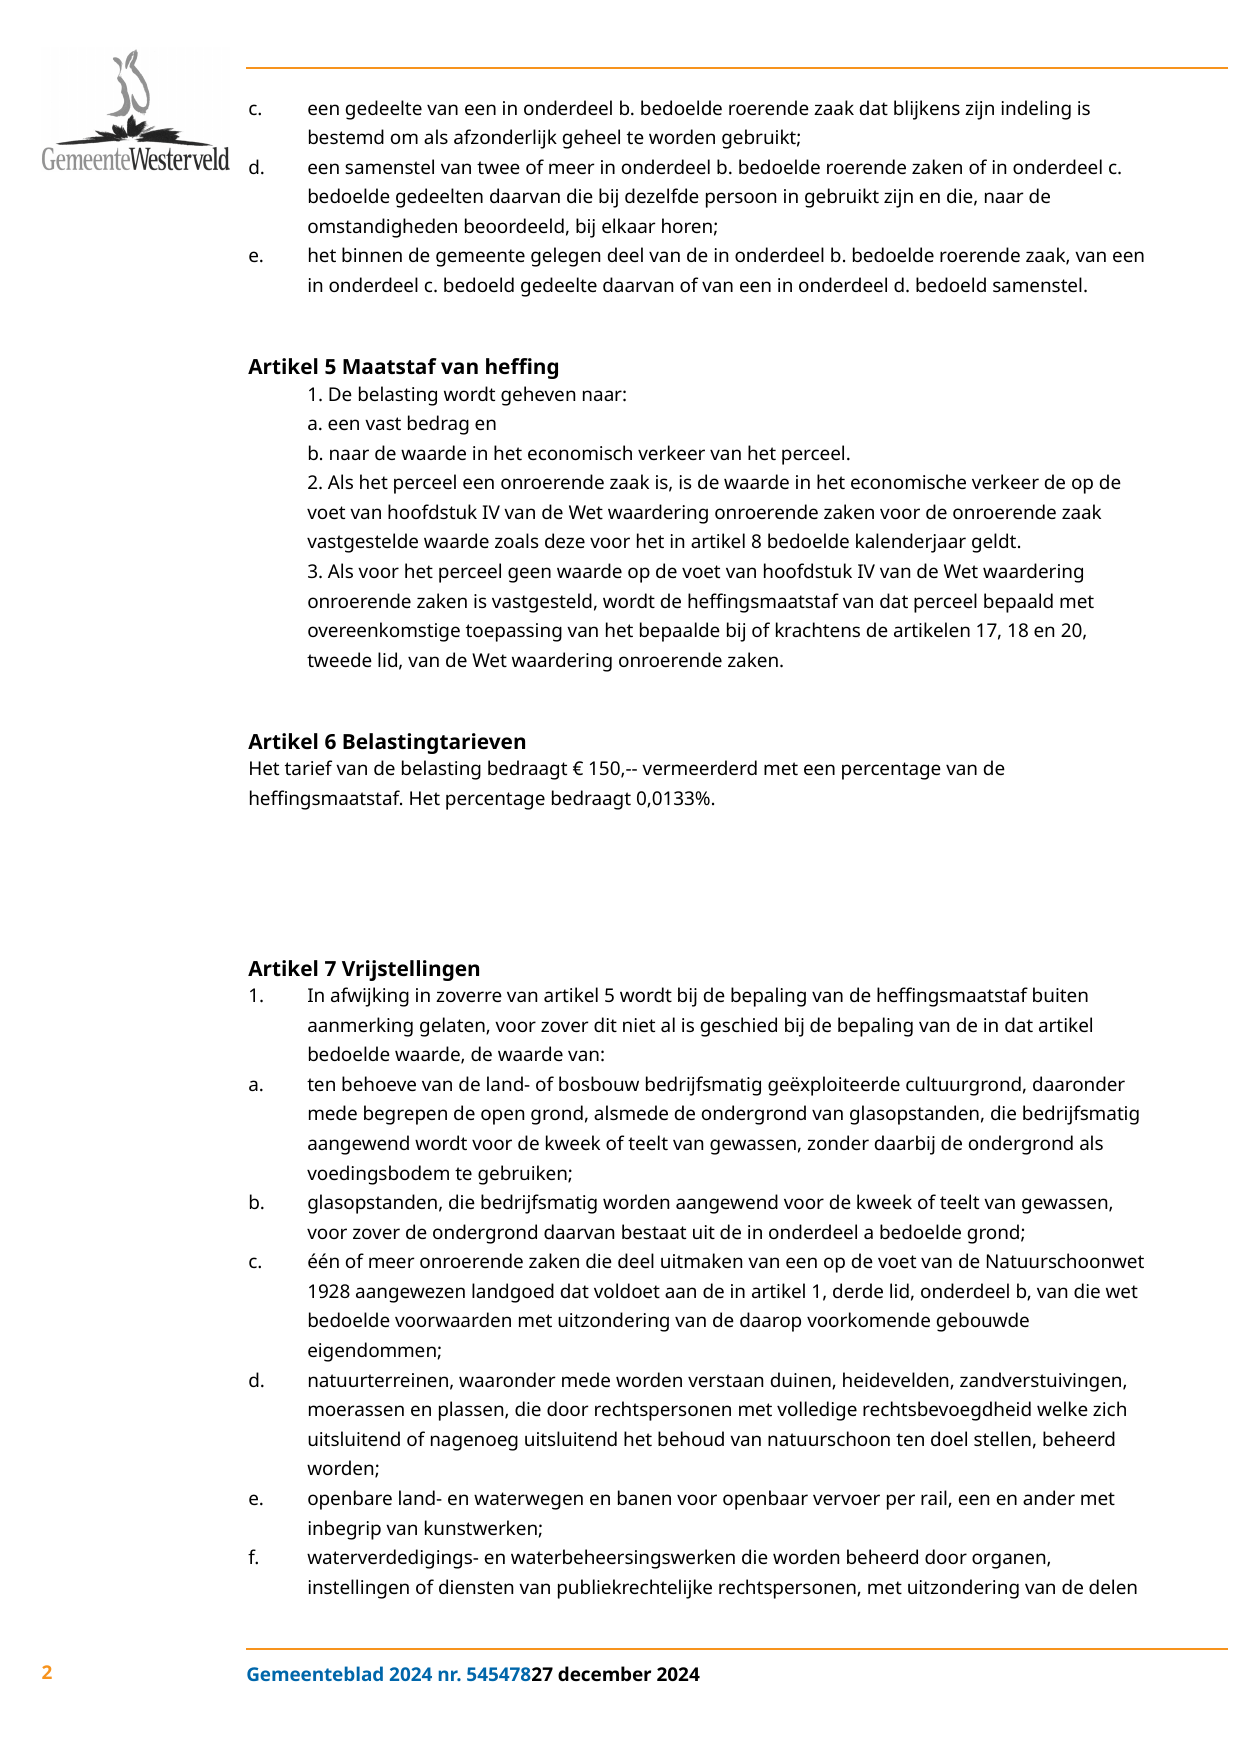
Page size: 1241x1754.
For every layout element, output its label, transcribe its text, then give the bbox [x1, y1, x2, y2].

list a. een vast bedrag en [248, 410, 1152, 436]
text Artikel 5 Maatstaf van heffing [248, 352, 1152, 381]
text Artikel 7 Vrijstellingen [248, 954, 1152, 982]
list 1. De belasting wordt geheven naar: [248, 381, 1152, 406]
text Artikel 6 Belastingtarieven [248, 727, 1152, 755]
list 2. Als het perceel een onroerende zaak is, is de waarde in het economische verkeer de op de voet van hoofdstuk IV van de Wet waardering onroerende zaken voor de onroerende zaak vastgestelde waarde zoals deze voor het in artikel 8 bedoelde kalenderjaar geldt. [248, 469, 1152, 554]
list één of meer onroerende zaken die deel uitmaken van een op de voet van de Natuurschoonwet 1928 aangewezen landgoed dat voldoet aan de in artikel 1, derde lid, onderdeel b, van die wet bedoelde voorwaarden met uitzondering van de daarop voorkomende gebouwde eigendommen; [248, 1248, 1152, 1363]
list 3. Als voor het perceel geen waarde op de voet van hoofdstuk IV van de Wet waardering onroerende zaken is vastgesteld, wordt de heffingsmaatstaf van dat perceel bepaald met overeenkomstige toepassing van het bepaalde bij of krachtens de artikelen 17, 18 en 20, tweede lid, van de Wet waardering onroerende zaken. [248, 558, 1152, 673]
picture [41, 47, 231, 172]
list openbare land- en waterwegen en banen voor openbaar vervoer per rail, een en ander met inbegrip van kunstwerken; [248, 1485, 1152, 1540]
list glasopstanden, die bedrijfsmatig worden aangewend voor de kweek of teelt van gewassen, voor zover de ondergrond daarvan bestaat uit de in onderdeel a bedoelde grond; [248, 1189, 1152, 1244]
list natuurterreinen, waaronder mede worden verstaan duinen, heidevelden, zandverstuivingen, moerassen en plassen, die door rechtspersonen met volledige rechtsbevoegdheid welke zich uitsluitend of nagenoeg uitsluitend het behoud van natuurschoon ten doel stellen, beheerd worden; [248, 1367, 1152, 1481]
list een gedeelte van een in onderdeel b. bedoelde roerende zaak dat blijkens zijn indeling is bestemd om als afzonderlijk geheel te worden gebruikt; [248, 95, 1152, 150]
list ten behoeve van de land- of bosbouw bedrijfsmatig geëxploiteerde cultuurgrond, daaronder mede begrepen de open grond, alsmede de ondergrond van glasopstanden, die bedrijfsmatig aangewend wordt voor de kweek of teelt van gewassen, zonder daarbij de ondergrond als voedingsbodem te gebruiken; [248, 1071, 1152, 1185]
list b. naar de waarde in het economisch verkeer van het perceel. [248, 440, 1152, 466]
list In afwijking in zoverre van artikel 5 wordt bij de bepaling van de heffingsmaatstaf buiten aanmerking gelaten, voor zover dit niet al is geschied bij de bepaling van de in dat artikel bedoelde waarde, de waarde van: [248, 982, 1152, 1067]
text Het tarief van de belasting bedraagt € 150,-- vermeerderd met een percentage van de heffingsmaatstaf. Het percentage bedraagt 0,0133%. [248, 755, 1152, 811]
list een samenstel van twee of meer in onderdeel b. bedoelde roerende zaken of in onderdeel c. bedoelde gedeelten daarvan die bij dezelfde persoon in gebruikt zijn en die, naar de omstandigheden beoordeeld, bij elkaar horen; [248, 154, 1152, 239]
list waterverdedigings- en waterbeheersingswerken die worden beheerd door organen, instellingen of diensten van publiekrechtelijke rechtspersonen, met uitzondering van de delen [248, 1544, 1152, 1599]
list het binnen de gemeente gelegen deel van de in onderdeel b. bedoelde roerende zaak, van een in onderdeel c. bedoeld gedeelte daarvan of van een in onderdeel d. bedoeld samenstel. [248, 243, 1152, 298]
